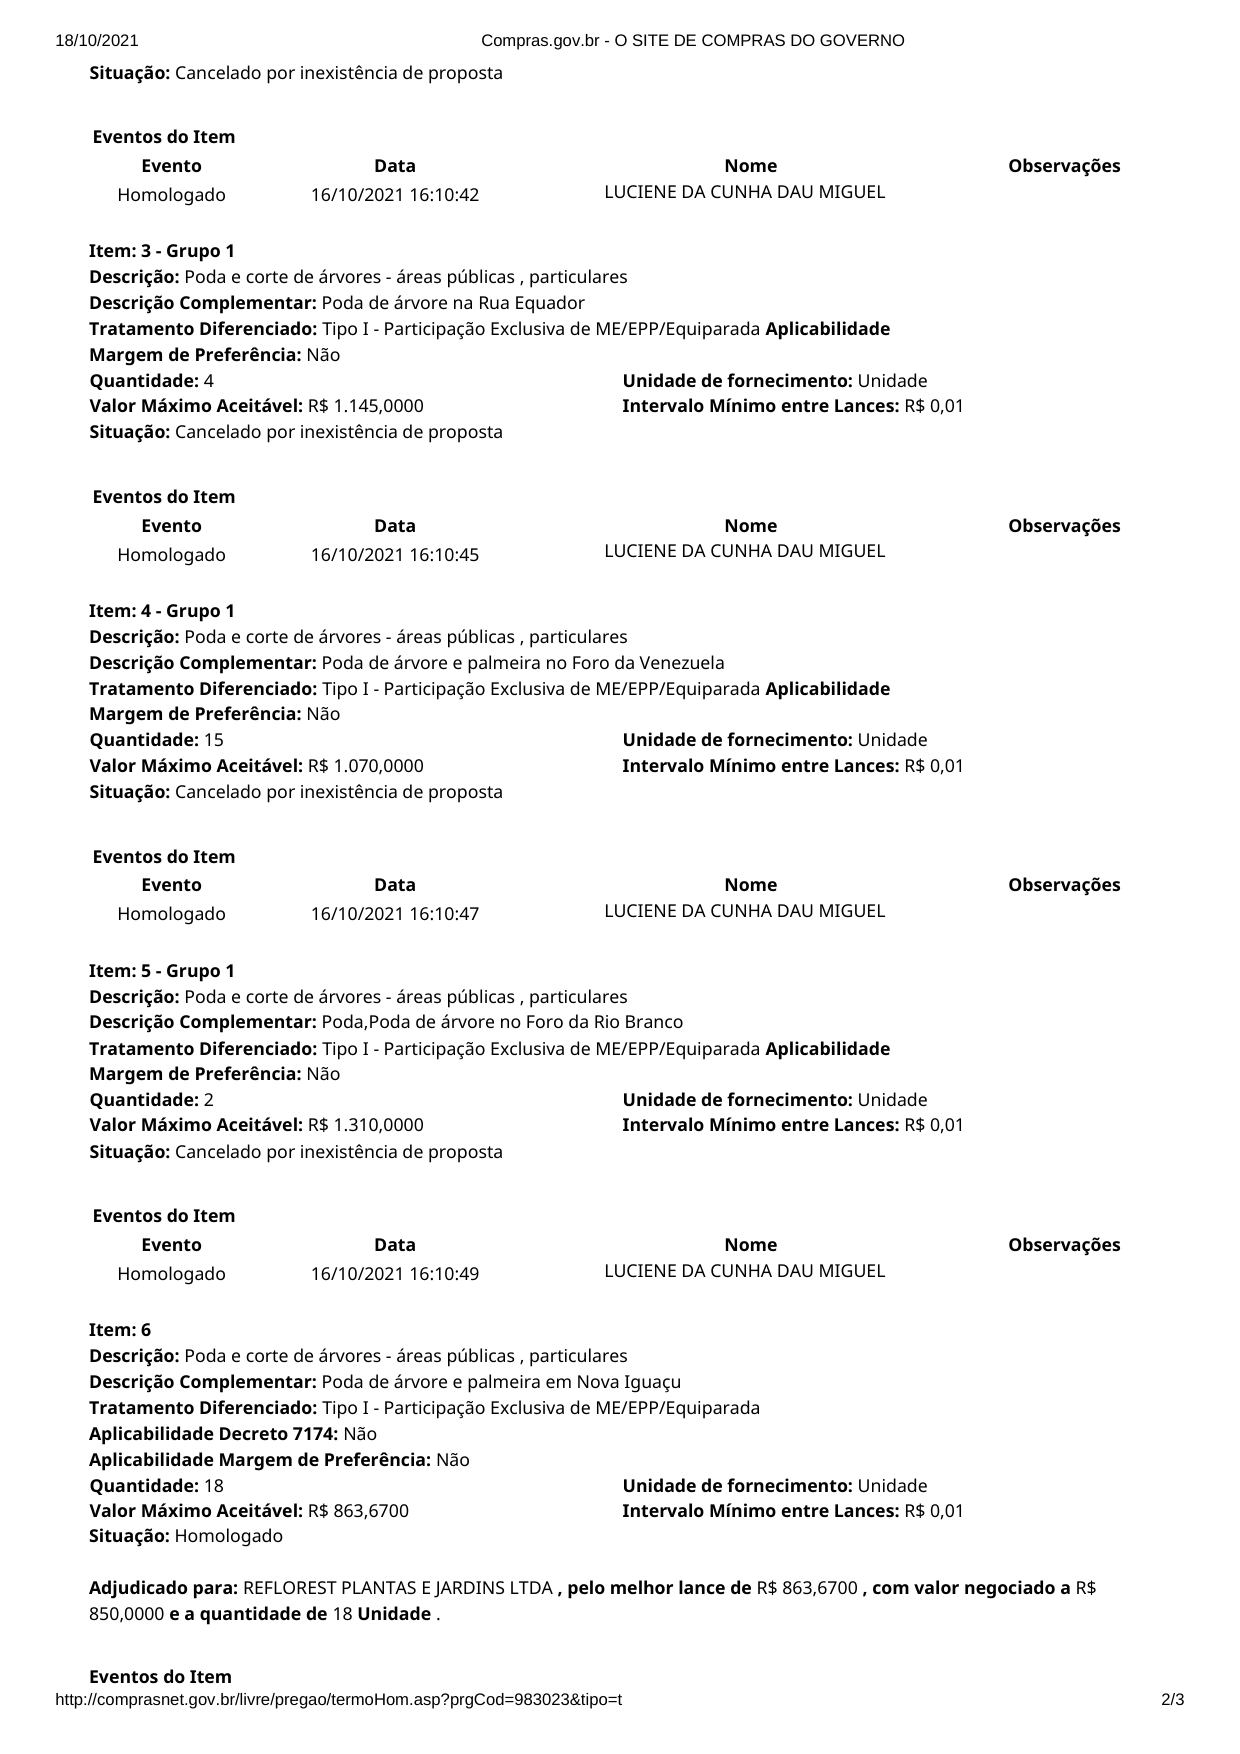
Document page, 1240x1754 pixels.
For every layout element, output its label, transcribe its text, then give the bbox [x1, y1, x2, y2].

text Item: 6 [89, 1318, 939, 1342]
table_cell LUCIENE DA CUNHA DAU MIGUEL [604, 1258, 1121, 1287]
table_cell Homologado 16/10/2021 16:10:49 [88, 1258, 604, 1287]
text Aplicabilidade Decreto 7174: Não [89, 1421, 939, 1446]
table_header Quantidade: 15 [88, 728, 604, 753]
text Aplicabilidade Margem de Preferência: Não [89, 1447, 939, 1472]
table_cell Evento Data [88, 869, 604, 898]
table_cell Nome Observações [604, 1229, 1121, 1258]
table_cell Nome Observações [604, 869, 1121, 898]
table_cell LUCIENE DA CUNHA DAU MIGUEL [604, 179, 1121, 208]
text Eventos do Item [89, 1664, 939, 1688]
table_cell Situação: Cancelado por inexistência de proposta Eventos do Item [88, 60, 604, 150]
table_header Unidade de fornecimento: Unidade [604, 728, 1121, 753]
table_cell LUCIENE DA CUNHA DAU MIGUEL [604, 899, 1121, 928]
text Item: 4 - Grupo 1 [89, 598, 939, 623]
table_cell Intervalo Mínimo entre Lances: R$ 0,01 [604, 753, 1121, 869]
table_header Unidade de fornecimento: Unidade [604, 1088, 1121, 1113]
table_cell Valor Máximo Aceitável: R$ 1.145,0000 Situação: Cancelado por inexistência de proposta Eventos do Item [88, 394, 604, 510]
table_header Quantidade: 4 [88, 368, 604, 393]
table_cell Valor Máximo Aceitável: R$ 863,6700 [89, 1499, 622, 1524]
text Descrição Complementar: Poda de árvore e palmeira em Nova Iguaçu [89, 1369, 1148, 1394]
table_header Unidade de fornecimento: Unidade [604, 368, 1121, 393]
table_cell [604, 60, 1121, 150]
table_cell Valor Máximo Aceitável: R$ 1.070,0000 Situação: Cancelado por inexistência de proposta Eventos do Item [88, 753, 604, 869]
text Adjudicado para: REFLOREST PLANTAS E JARDINS LTDA , pelo melhor lance de R$ 863,6700 , com valor negociado a R$ 850,0000 e a quantidade de 18 Unidade . [89, 1575, 1152, 1625]
text Descrição: Poda e corte de árvores - áreas públicas , particulares [89, 1344, 1148, 1368]
text Tratamento Diferenciado: Tipo I - Participação Exclusiva de ME/EPP/Equiparada Aplicabilidade Margem de Preferência: Não [89, 317, 939, 366]
table_cell Intervalo Mínimo entre Lances: R$ 0,01 [623, 1499, 999, 1524]
table_cell Evento Data [88, 150, 604, 179]
table_cell Evento Data [88, 510, 604, 539]
text Descrição: Poda e corte de árvores - áreas públicas , particulares [89, 624, 1148, 649]
text Item: 3 - Grupo 1 [89, 239, 939, 263]
table_header Quantidade: 2 [88, 1088, 604, 1113]
text Item: 5 - Grupo 1 [89, 958, 939, 982]
table_cell Intervalo Mínimo entre Lances: R$ 0,01 [604, 1113, 1121, 1229]
text Descrição: Poda e corte de árvores - áreas públicas , particulares [89, 265, 1148, 289]
text Descrição Complementar: Poda,Poda de árvore no Foro da Rio Branco [89, 1010, 1148, 1034]
table_cell Valor Máximo Aceitável: R$ 1.310,0000 Situação: Cancelado por inexistência de proposta Eventos do Item [88, 1113, 604, 1229]
table_cell Evento Data [88, 1229, 604, 1258]
table_header Unidade de fornecimento: Unidade [623, 1473, 999, 1499]
table_cell Intervalo Mínimo entre Lances: R$ 0,01 [604, 394, 1121, 510]
table_cell LUCIENE DA CUNHA DAU MIGUEL [604, 539, 1121, 568]
text Descrição Complementar: Poda de árvore na Rua Equador [89, 291, 1148, 315]
table_cell Nome Observações [604, 510, 1121, 539]
text Tratamento Diferenciado: Tipo I - Participação Exclusiva de ME/EPP/Equiparada Aplicabilidade Margem de Preferência: Não [89, 676, 939, 726]
table_cell Homologado 16/10/2021 16:10:42 [88, 179, 604, 208]
text Situação: Homologado [89, 1524, 1148, 1548]
text Tratamento Diferenciado: Tipo I - Participação Exclusiva de ME/EPP/Equiparada [89, 1396, 1148, 1420]
table_header Quantidade: 18 [89, 1473, 622, 1499]
table_cell Homologado 16/10/2021 16:10:45 [88, 539, 604, 568]
text Descrição Complementar: Poda de árvore e palmeira no Foro da Venezuela [89, 650, 1148, 674]
text Tratamento Diferenciado: Tipo I - Participação Exclusiva de ME/EPP/Equiparada Aplicabilidade Margem de Preferência: Não [89, 1036, 939, 1086]
table_cell Homologado 16/10/2021 16:10:47 [88, 899, 604, 928]
table_cell Nome Observações [604, 150, 1121, 179]
text Descrição: Poda e corte de árvores - áreas públicas , particulares [89, 984, 1148, 1008]
